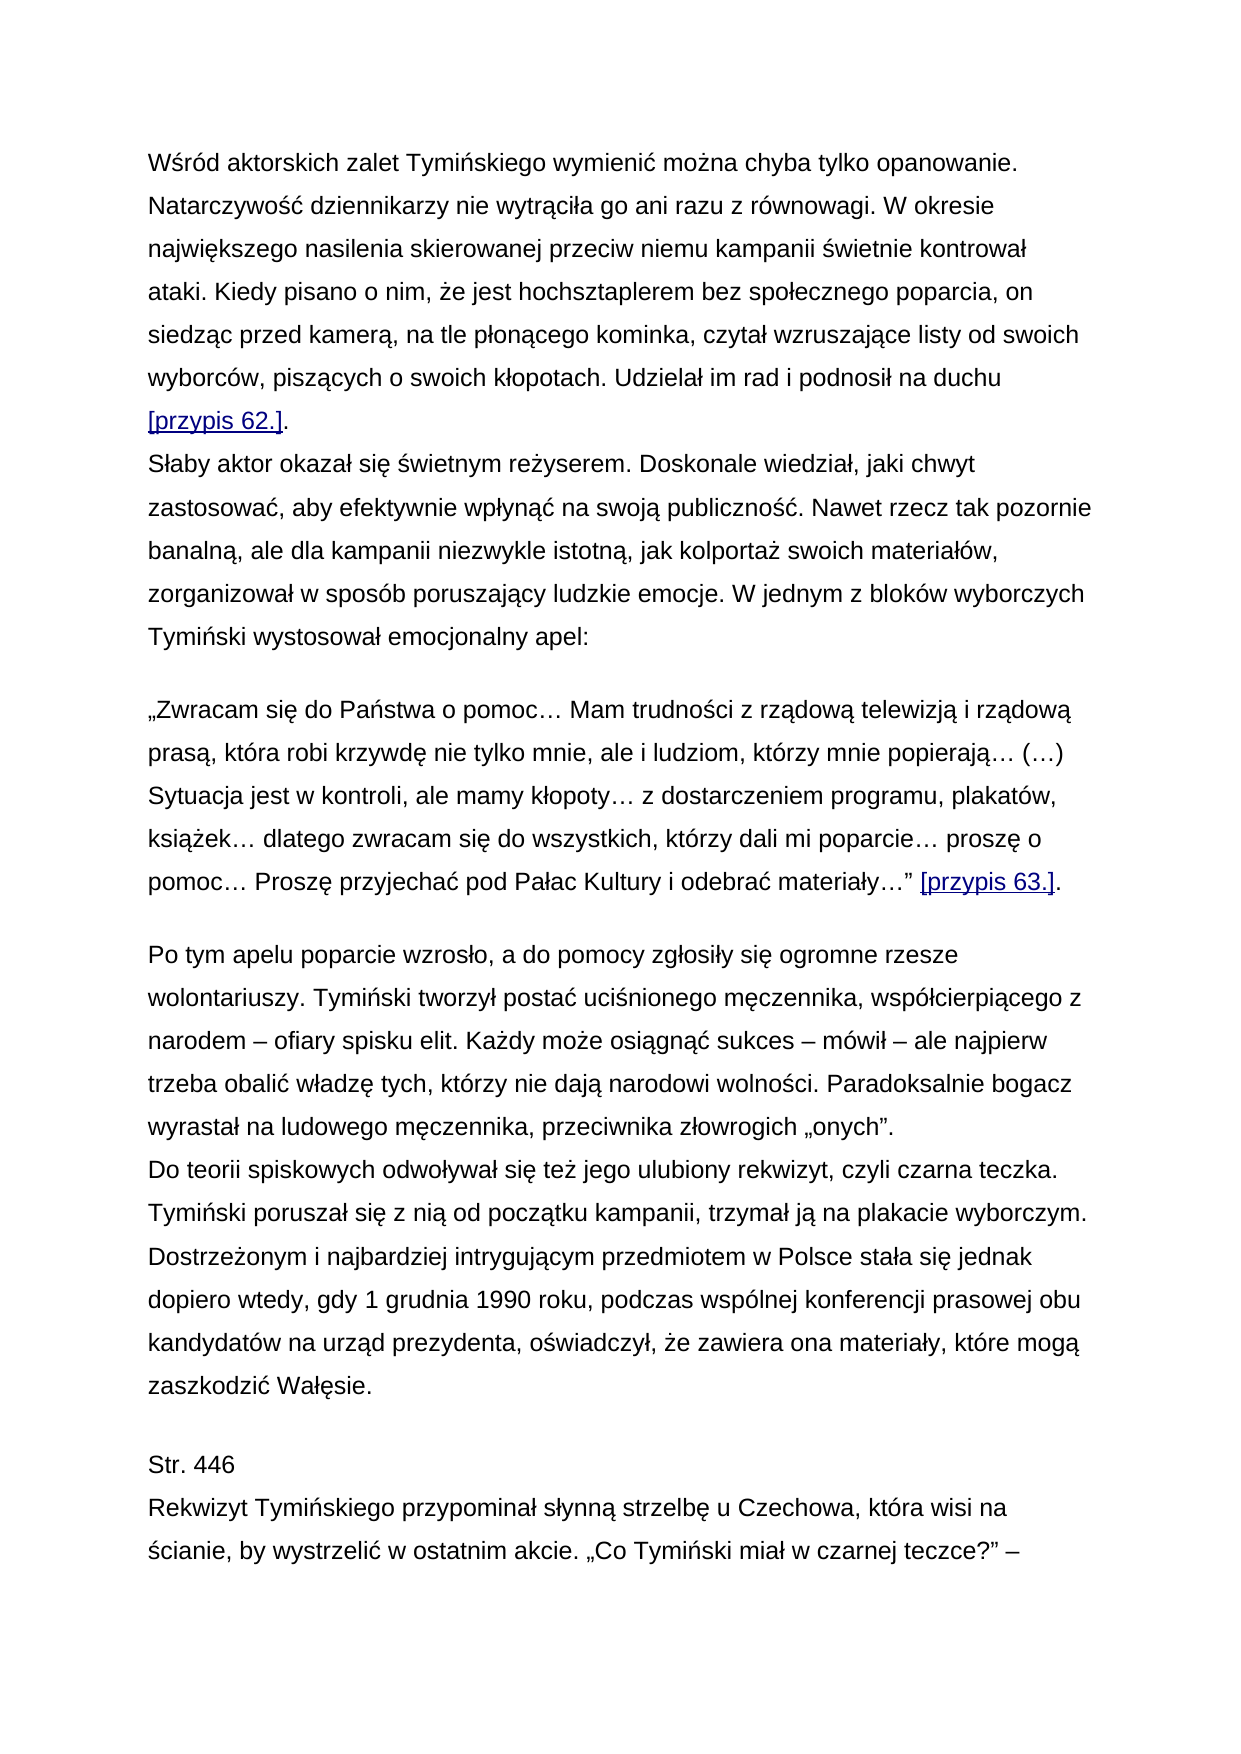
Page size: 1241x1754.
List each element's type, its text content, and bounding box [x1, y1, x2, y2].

text Do teorii spiskowych odwoływał się też jego ulubiony rekwizyt, czyli czarna teczka. Tymiński poruszał się z nią od początku kampanii, trzymał ją na plakacie wyborczym. Dostrzeżonym i najbardziej intrygującym przedmiotem w Polsce stała się jednak dopiero wtedy, gdy 1 grudnia 1990 roku, podczas wspólnej konferencji prasowej obu kandydatów na urząd prezydenta, oświadczył, że zawiera ona materiały, które mogą zaszkodzić Wałęsie. [148, 1155, 1093, 1400]
text Str. 446 [148, 1450, 1093, 1479]
text „Zwracam się do Państwa o pomoc… Mam trudności z rządową telewizją i rządową prasą, która robi krzywdę nie tylko mnie, ale i ludziom, którzy mnie popierają… (…) Sytuacja jest w kontroli, ale mamy kłopoty… z dostarczeniem programu, plakatów, książek… dlatego zwracam się do wszystkich, którzy dali mi poparcie… proszę o pomoc… Proszę przyjechać pod Pałac Kultury i odebrać materiały…” [przypis 63.]. [148, 694, 1093, 896]
text Wśród aktorskich zalet Tymińskiego wymienić można chyba tylko opanowanie. Natarczywość dziennikarzy nie wytrąciła go ani razu z równowagi. W okresie największego nasilenia skierowanej przeciw niemu kampanii świetnie kontrował ataki. Kiedy pisano o nim, że jest hochsztaplerem bez społecznego poparcia, on siedząc przed kamerą, na tle płonącego kominka, czytał wzruszające listy od swoich wyborców, piszących o swoich kłopotach. Udzielał im rad i podnosił na duchu [przypis 62.]. [148, 148, 1093, 435]
text Po tym apelu poparcie wzrosło, a do pomocy zgłosiły się ogromne rzesze wolontariuszy. Tymiński tworzył postać uciśnionego męczennika, współcierpiącego z narodem – ofiary spisku elit. Każdy może osiągnąć sukces – mówił – ale najpierw trzeba obalić władzę tych, którzy nie dają narodowi wolności. Paradoksalnie bogacz wyrastał na ludowego męczennika, przeciwnika złowrogich „onych”. [148, 940, 1093, 1141]
text Rekwizyt Tymińskiego przypominał słynną strzelbę u Czechowa, która wisi na ścianie, by wystrzelić w ostatnim akcie. „Co Tymiński miał w czarnej teczce?” – [148, 1493, 1093, 1565]
text Słaby aktor okazał się świetnym reżyserem. Doskonale wiedział, jaki chwyt zastosować, aby efektywnie wpłynąć na swoją publiczność. Nawet rzecz tak pozornie banalną, ale dla kampanii niezwykle istotną, jak kolportaż swoich materiałów, zorganizował w sposób poruszający ludzkie emocje. W jednym z bloków wyborczych Tymiński wystosował emocjonalny apel: [148, 449, 1093, 651]
